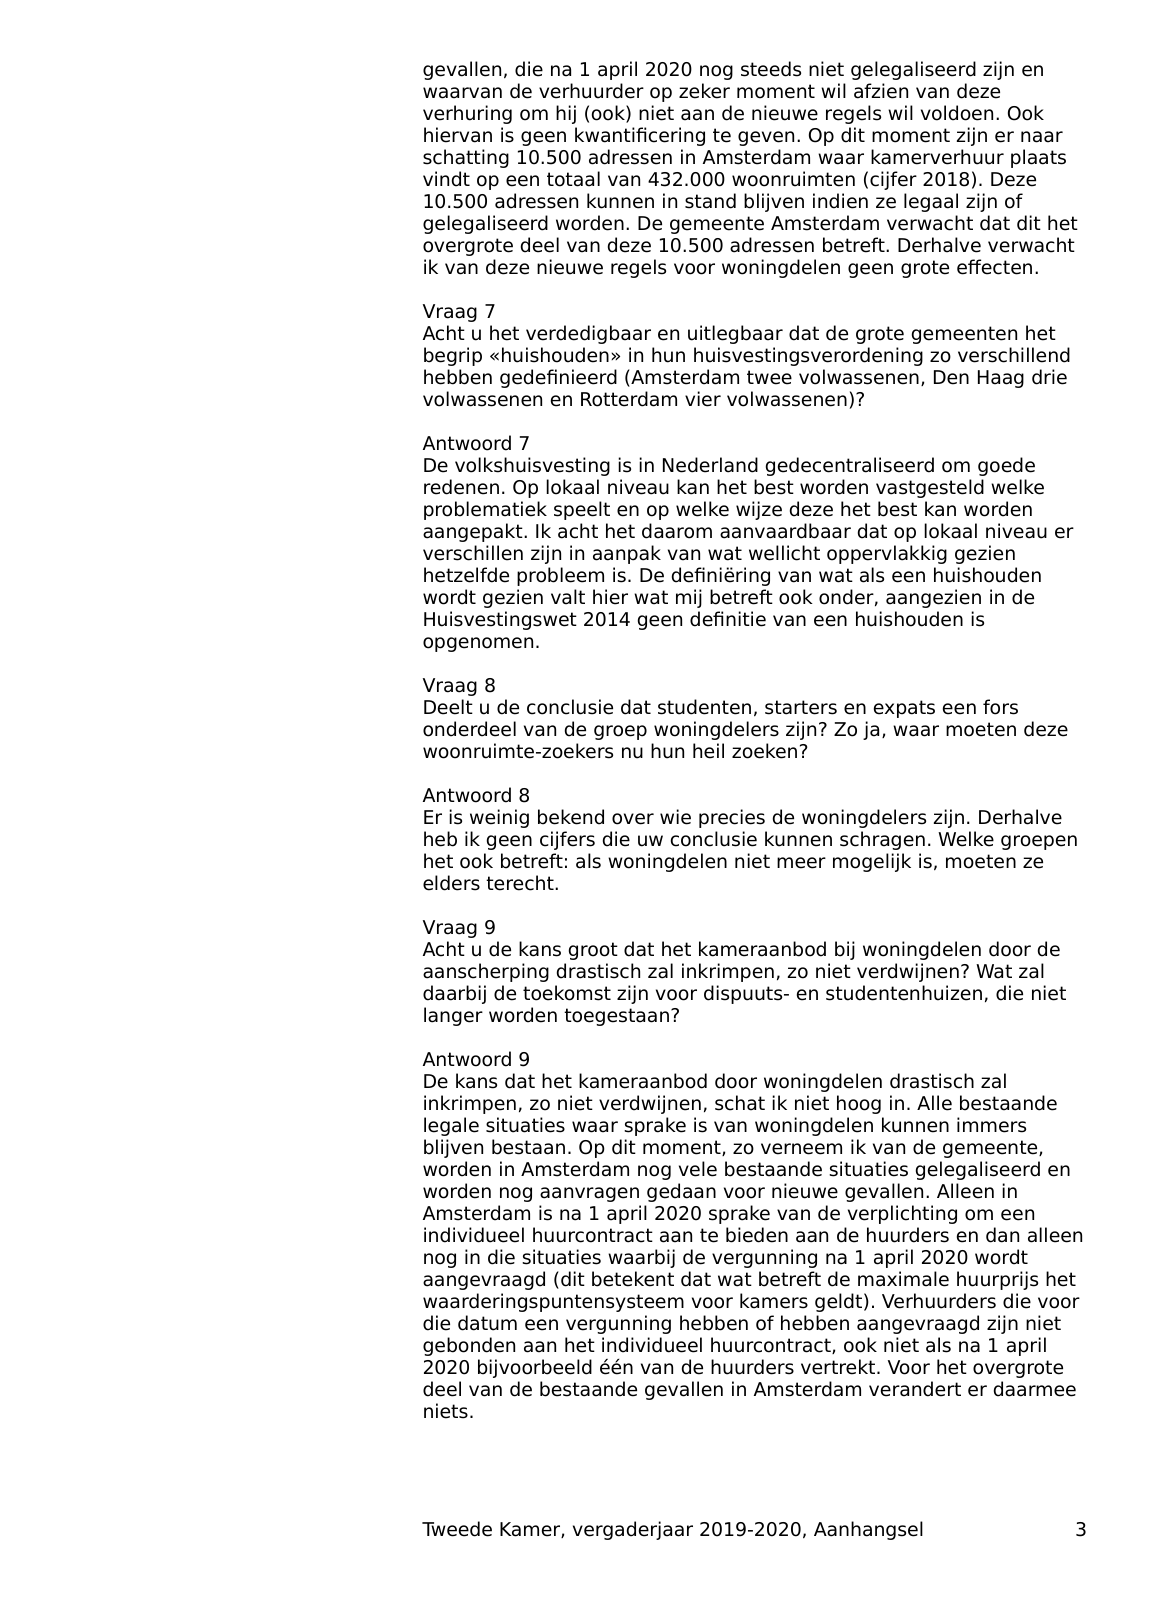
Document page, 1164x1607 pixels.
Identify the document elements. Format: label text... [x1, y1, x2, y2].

text Vraag 7 [422, 301, 1087, 323]
text Acht u de kans groot dat het kameraanbod bij woningdelen door de aanscherping drastisch zal inkrimpen, zo niet verdwijnen? Wat zal daarbij de toekomst zijn voor dispuuts- en studentenhuizen, die niet langer worden toegestaan? [422, 939, 1087, 1027]
text Antwoord 7 [422, 433, 1087, 455]
text Vraag 8 [422, 675, 1087, 697]
text gevallen, die na 1 april 2020 nog steeds niet gelegaliseerd zijn en waarvan de verhuurder op zeker moment wil afzien van deze verhuring om hij (ook) niet aan de nieuwe regels wil voldoen. Ook hiervan is geen kwantificering te geven. Op dit moment zijn er naar schatting 10.500 adressen in Amsterdam waar kamerverhuur plaats vindt op een totaal van 432.000 woonruimten (cijfer 2018). Deze 10.500 adressen kunnen in stand blijven indien ze legaal zijn of gelegaliseerd worden. De gemeente Amsterdam verwacht dat dit het overgrote deel van deze 10.500 adressen betreft. Derhalve verwacht ik van deze nieuwe regels voor woningdelen geen grote effecten. [422, 59, 1087, 279]
text De kans dat het kameraanbod door woningdelen drastisch zal inkrimpen, zo niet verdwijnen, schat ik niet hoog in. Alle bestaande legale situaties waar sprake is van woningdelen kunnen immers blijven bestaan. Op dit moment, zo verneem ik van de gemeente, worden in Amsterdam nog vele bestaande situaties gelegaliseerd en worden nog aanvragen gedaan voor nieuwe gevallen. Alleen in Amsterdam is na 1 april 2020 sprake van de verplichting om een individueel huurcontract aan te bieden aan de huurders en dan alleen nog in die situaties waarbij de vergunning na 1 april 2020 wordt aangevraagd (dit betekent dat wat betreft de maximale huurprijs het waarderingspuntensysteem voor kamers geldt). Verhuurders die voor die datum een vergunning hebben of hebben aangevraagd zijn niet gebonden aan het individueel huurcontract, ook niet als na 1 april 2020 bijvoorbeeld één van de huurders vertrekt. Voor het overgrote deel van de bestaande gevallen in Amsterdam verandert er daarmee niets. [422, 1071, 1087, 1423]
text Acht u het verdedigbaar en uitlegbaar dat de grote gemeenten het begrip «huishouden» in hun huisvestingsverordening zo verschillend hebben gedefinieerd (Amsterdam twee volwassenen, Den Haag drie volwassenen en Rotterdam vier volwassenen)? [422, 323, 1087, 411]
text Deelt u de conclusie dat studenten, starters en expats een fors onderdeel van de groep woningdelers zijn? Zo ja, waar moeten deze woonruimte-zoekers nu hun heil zoeken? [422, 697, 1087, 763]
text De volkshuisvesting is in Nederland gedecentraliseerd om goede redenen. Op lokaal niveau kan het best worden vastgesteld welke problematiek speelt en op welke wijze deze het best kan worden aangepakt. Ik acht het daarom aanvaardbaar dat op lokaal niveau er verschillen zijn in aanpak van wat wellicht oppervlakkig gezien hetzelfde probleem is. De definiëring van wat als een huishouden wordt gezien valt hier wat mij betreft ook onder, aangezien in de Huisvestingswet 2014 geen definitie van een huishouden is opgenomen. [422, 455, 1087, 653]
text Vraag 9 [422, 917, 1087, 939]
text Er is weinig bekend over wie precies de woningdelers zijn. Derhalve heb ik geen cijfers die uw conclusie kunnen schragen. Welke groepen het ook betreft: als woningdelen niet meer mogelijk is, moeten ze elders terecht. [422, 807, 1087, 895]
text Antwoord 9 [422, 1049, 1087, 1071]
text Antwoord 8 [422, 785, 1087, 807]
